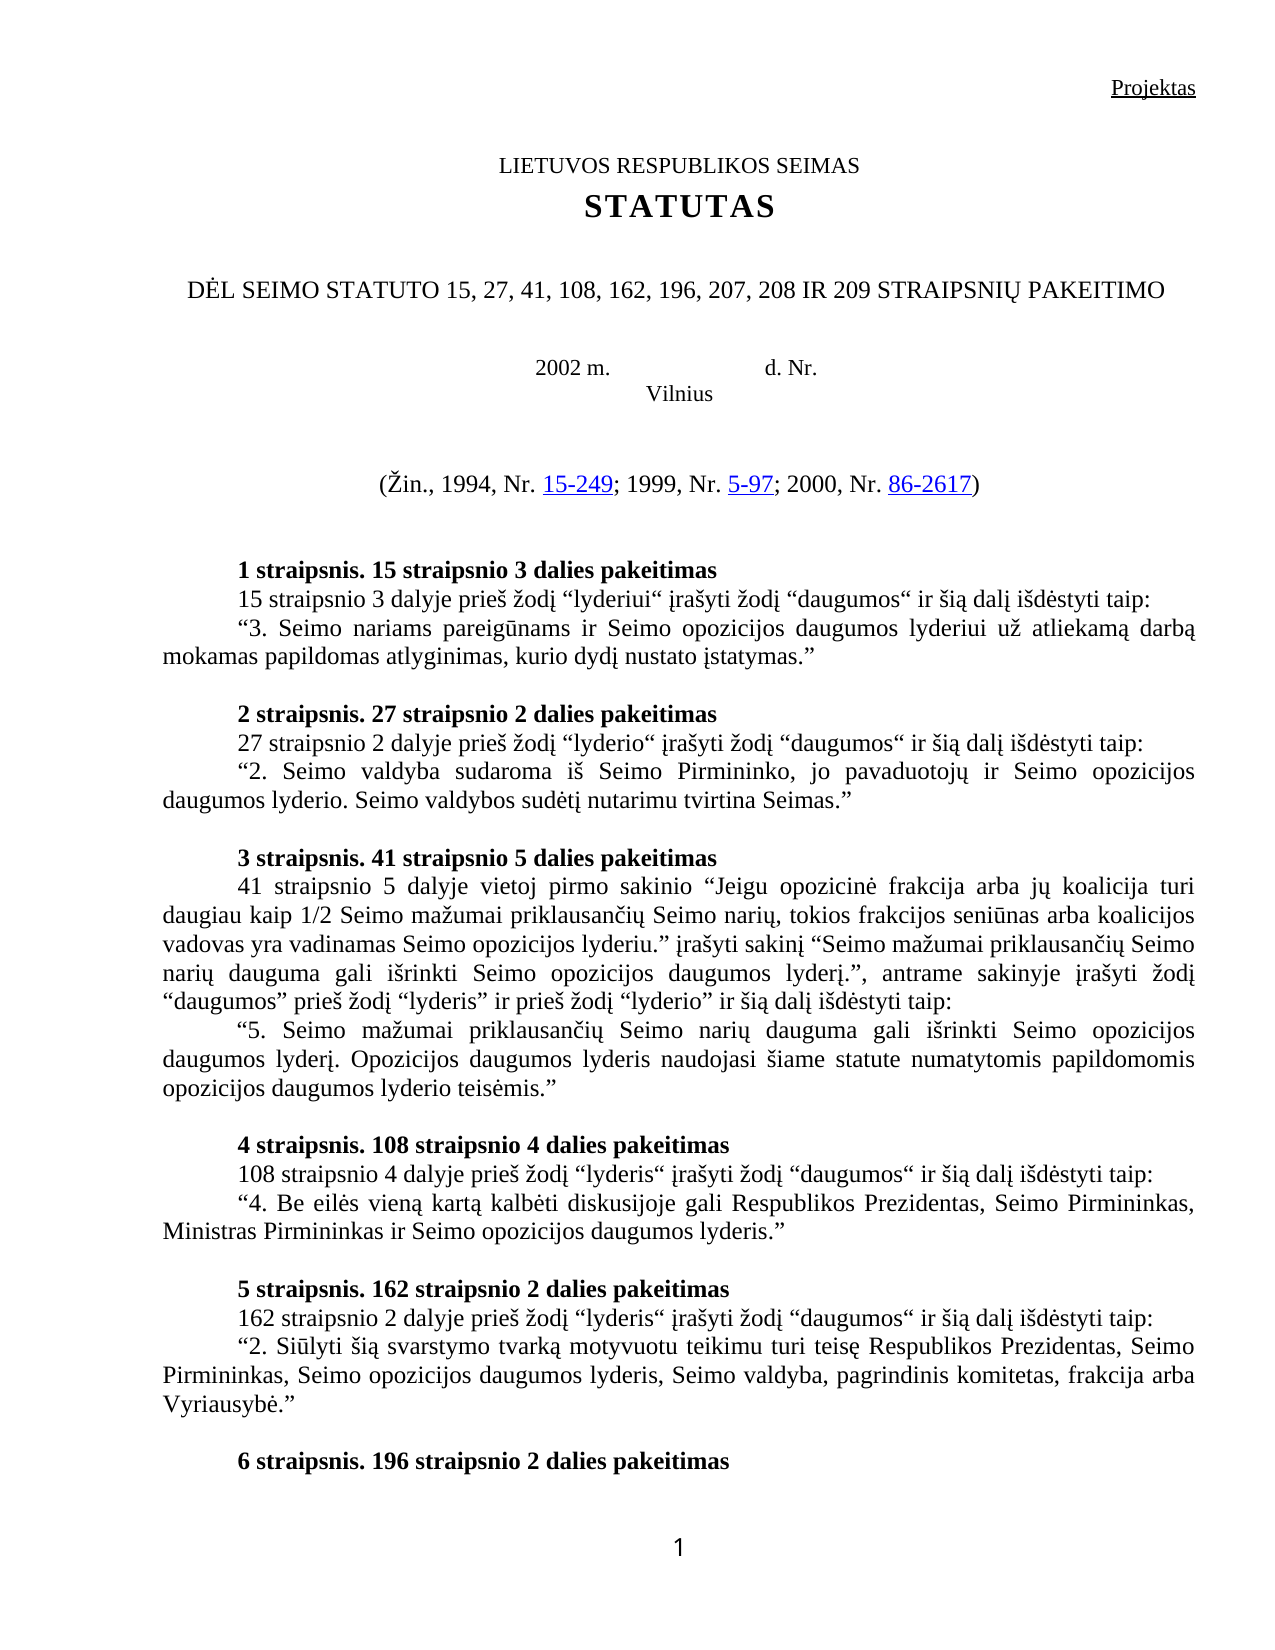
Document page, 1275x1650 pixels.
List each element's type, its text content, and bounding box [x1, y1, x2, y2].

text 162 straipsnio 2 dalyje prieš žodį “lyderis“ įrašyti žodį “daugumos“ ir šią dalį išdėstyti taip: [162, 1303, 1196, 1331]
text 6 straipsnis. 196 straipsnio 2 dalies pakeitimas [162, 1446, 1196, 1475]
text 108 straipsnio 4 dalyje prieš žodį “lyderis“ įrašyti žodį “daugumos“ ir šią dalį išdėstyti taip: [162, 1159, 1196, 1188]
text 5 straipsnis. 162 straipsnio 2 dalies pakeitimas [162, 1274, 1196, 1303]
text (Žin., 1994, Nr. 15-249; 1999, Nr. 5-97; 2000, Nr. 86-2617) [162, 469, 1196, 498]
text 4 straipsnis. 108 straipsnio 4 dalies pakeitimas [162, 1130, 1196, 1159]
text DĖL SEIMO STATUTO 15, 27, 41, 108, 162, 196, 207, 208 IR 209 STRAIPSNIŲ PAKEITIMO [162, 275, 1196, 304]
text “2. Siūlyti šią svarstymo tvarką motyvuotu teikimu turi teisę Respublikos Prezidentas, Seimo Pirmininkas, Seimo opozicijos daugumos lyderis, Seimo valdyba, pagrindinis komitetas, frakcija arba Vyriausybė.” [162, 1331, 1196, 1418]
text “4. Be eilės vieną kartą kalbėti diskusijoje gali Respublikos Prezidentas, Seimo Pirmininkas, Ministras Pirmininkas ir Seimo opozicijos daugumos lyderis.” [162, 1188, 1196, 1245]
text 27 straipsnio 2 dalyje prieš žodį “lyderio“ įrašyti žodį “daugumos“ ir šią dalį išdėstyti taip: [162, 728, 1196, 756]
text STATUTAS [162, 186, 1196, 224]
text 2002 m. d. Nr. Vilnius [162, 354, 1196, 407]
text “3. Seimo nariams pareigūnams ir Seimo opozicijos daugumos lyderiui už atliekamą darbą mokamas papildomas atlyginimas, kurio dydį nustato įstatymas.” [162, 613, 1196, 670]
text Projektas [162, 73, 1196, 100]
text 15 straipsnio 3 dalyje prieš žodį “lyderiui“ įrašyti žodį “daugumos“ ir šią dalį išdėstyti taip: [162, 584, 1196, 613]
text “5. Seimo mažumai priklausančių Seimo narių dauguma gali išrinkti Seimo opozicijos daugumos lyderį. Opozicijos daugumos lyderis naudojasi šiame statute numatytomis papildomomis opozicijos daugumos lyderio teisėmis.” [162, 1015, 1196, 1101]
text 1 straipsnis. 15 straipsnio 3 dalies pakeitimas [162, 555, 1196, 584]
text 41 straipsnio 5 dalyje vietoj pirmo sakinio “Jeigu opozicinė frakcija arba jų koalicija turi daugiau kaip 1/2 Seimo mažumai priklausančių Seimo narių, tokios frakcijos seniūnas arba koalicijos vadovas yra vadinamas Seimo opozicijos lyderiu.” įrašyti sakinį “Seimo mažumai priklausančių Seimo narių dauguma gali išrinkti Seimo opozicijos daugumos lyderį.”, antrame sakinyje įrašyti žodį “daugumos” prieš žodį “lyderis” ir prieš žodį “lyderio” ir šią dalį išdėstyti taip: [162, 871, 1196, 1015]
text 3 straipsnis. 41 straipsnio 5 dalies pakeitimas [162, 843, 1196, 871]
text “2. Seimo valdyba sudaroma iš Seimo Pirmininko, jo pavaduotojų ir Seimo opozicijos daugumos lyderio. Seimo valdybos sudėtį nutarimu tvirtina Seimas.” [162, 756, 1196, 814]
text 2 straipsnis. 27 straipsnio 2 dalies pakeitimas [162, 699, 1196, 728]
text LIETUVOS RESPUBLIKOS SEIMAS [162, 153, 1196, 179]
